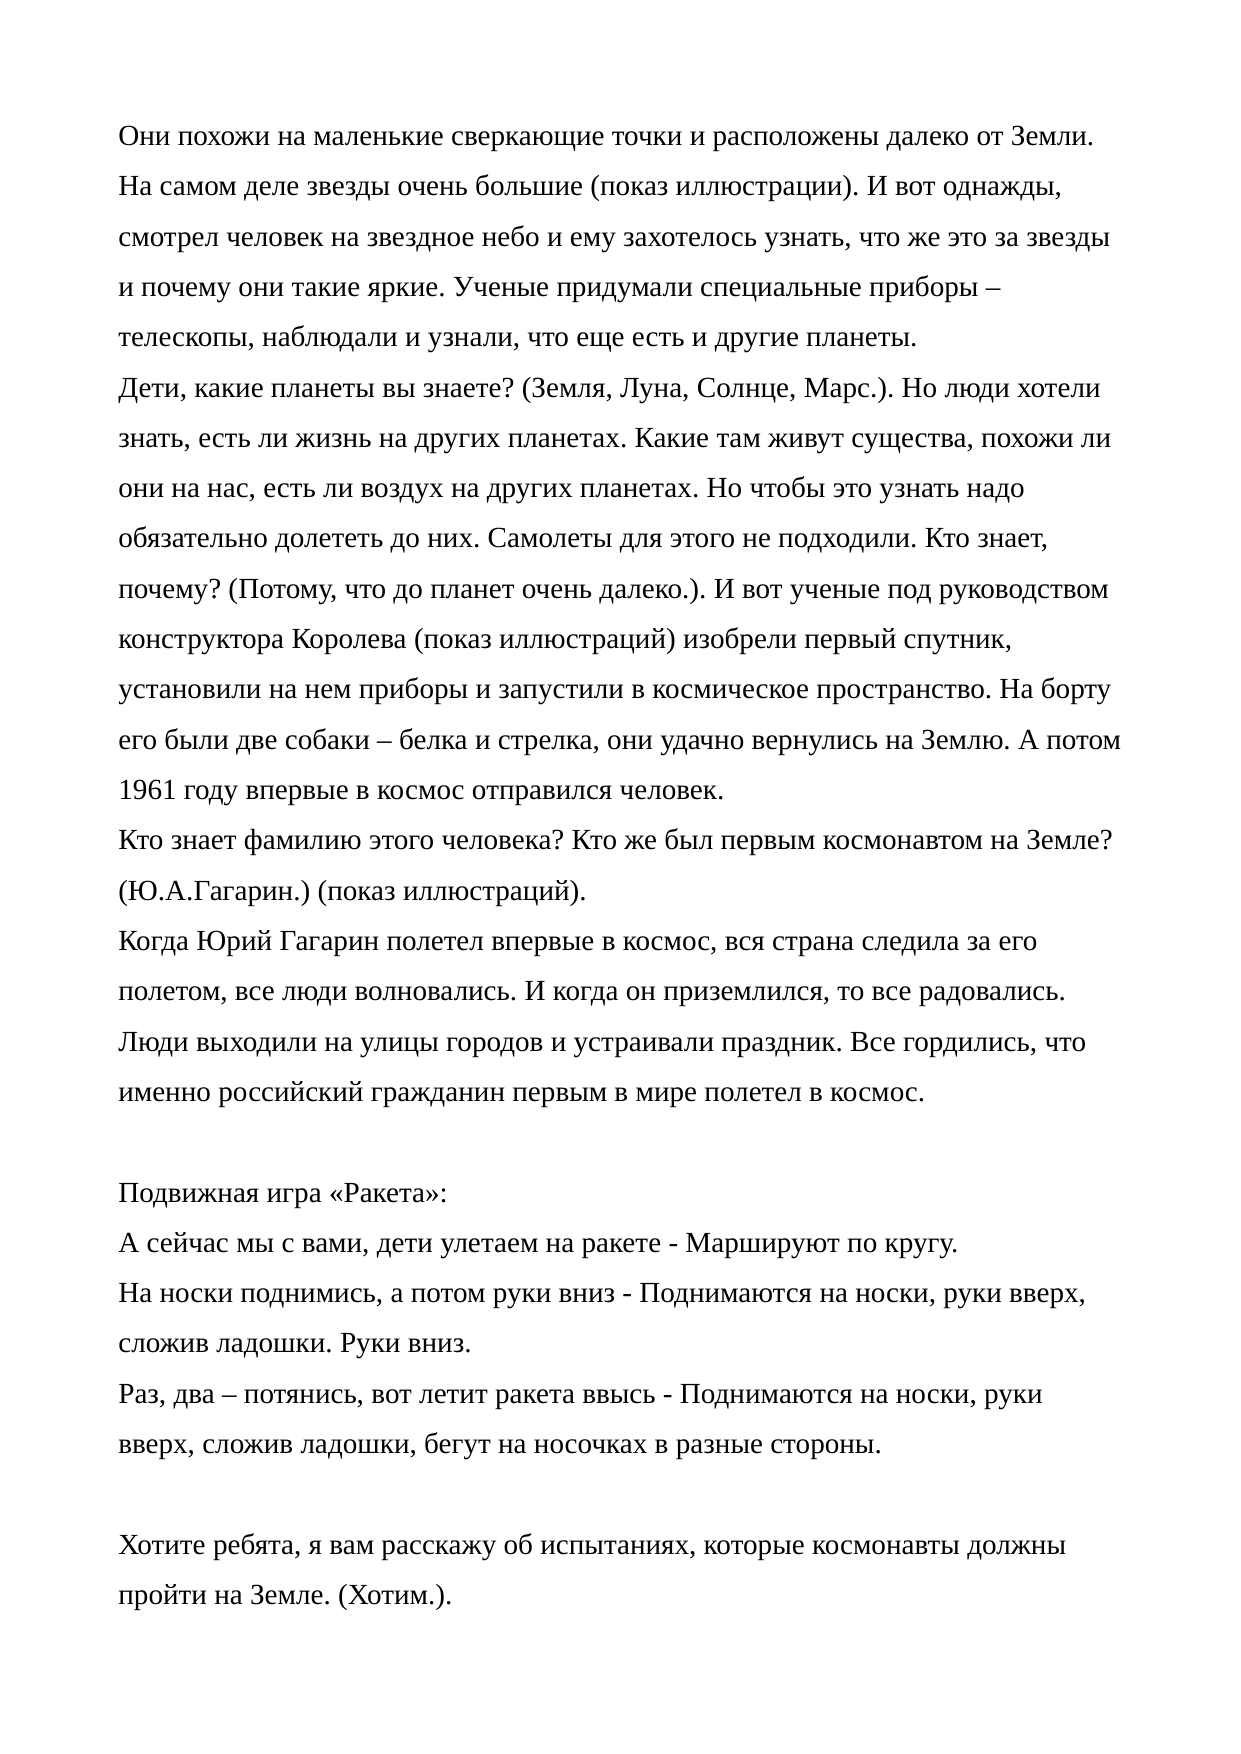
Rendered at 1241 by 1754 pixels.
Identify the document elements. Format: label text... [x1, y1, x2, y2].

text Они похожи на маленькие сверкающие точки и расположены далеко от Земли. На самом деле звезды очень большие (показ иллюстрации). И вот однажды, смотрел человек на звездное небо и ему захотелось узнать, что же это за звезды и почему они такие яркие. Ученые придумали специальные приборы – телескопы, наблюдали и узнали, что еще есть и другие планеты. Дети, какие планеты вы знаете? (Земля, Луна, Солнце, Марс.). Но люди хотели знать, есть ли жизнь на других планетах. Какие там живут существа, похожи ли они на нас, есть ли воздух на других планетах. Но чтобы это узнать надо обязательно долететь до них. Самолеты для этого не подходили. Кто знает, почему? (Потому, что до планет очень далеко.). И вот ученые под руководством конструктора Королева (показ иллюстраций) изобрели первый спутник, установили на нем приборы и запустили в космическое пространство. На борту его были две собаки – белка и стрелка, они удачно вернулись на Землю. А потом 1961 году впервые в космос отправился человек. Кто знает фамилию этого человека? Кто же был первым космонавтом на Земле?(Ю.А.Гагарин.) (показ иллюстраций). [118, 118, 1122, 906]
text Когда Юрий Гагарин полетел впервые в космос, вся страна следила за его полетом, все люди волновались. И когда он приземлился, то все радовались. Люди выходили на улицы городов и устраивали праздник. Все гордились, что именно российский гражданин первым в мире полетел в космос. [118, 923, 1122, 1158]
text Подвижная игра «Ракета»: А сейчас мы с вами, дети улетаем на ракете - Маршируют по кругу. На носки поднимись, а потом руки вниз - Поднимаются на носки, руки вверх, сложив ладошки. Руки вниз. Раз, два – потянись, вот летит ракета ввысь - Поднимаются на носки, руки вверх, сложив ладошки, бегут на носочках в разные стороны. Хотите ребята, я вам расскажу об испытаниях, которые космонавты должны пройти на Земле. (Хотим.). [118, 1175, 1122, 1611]
